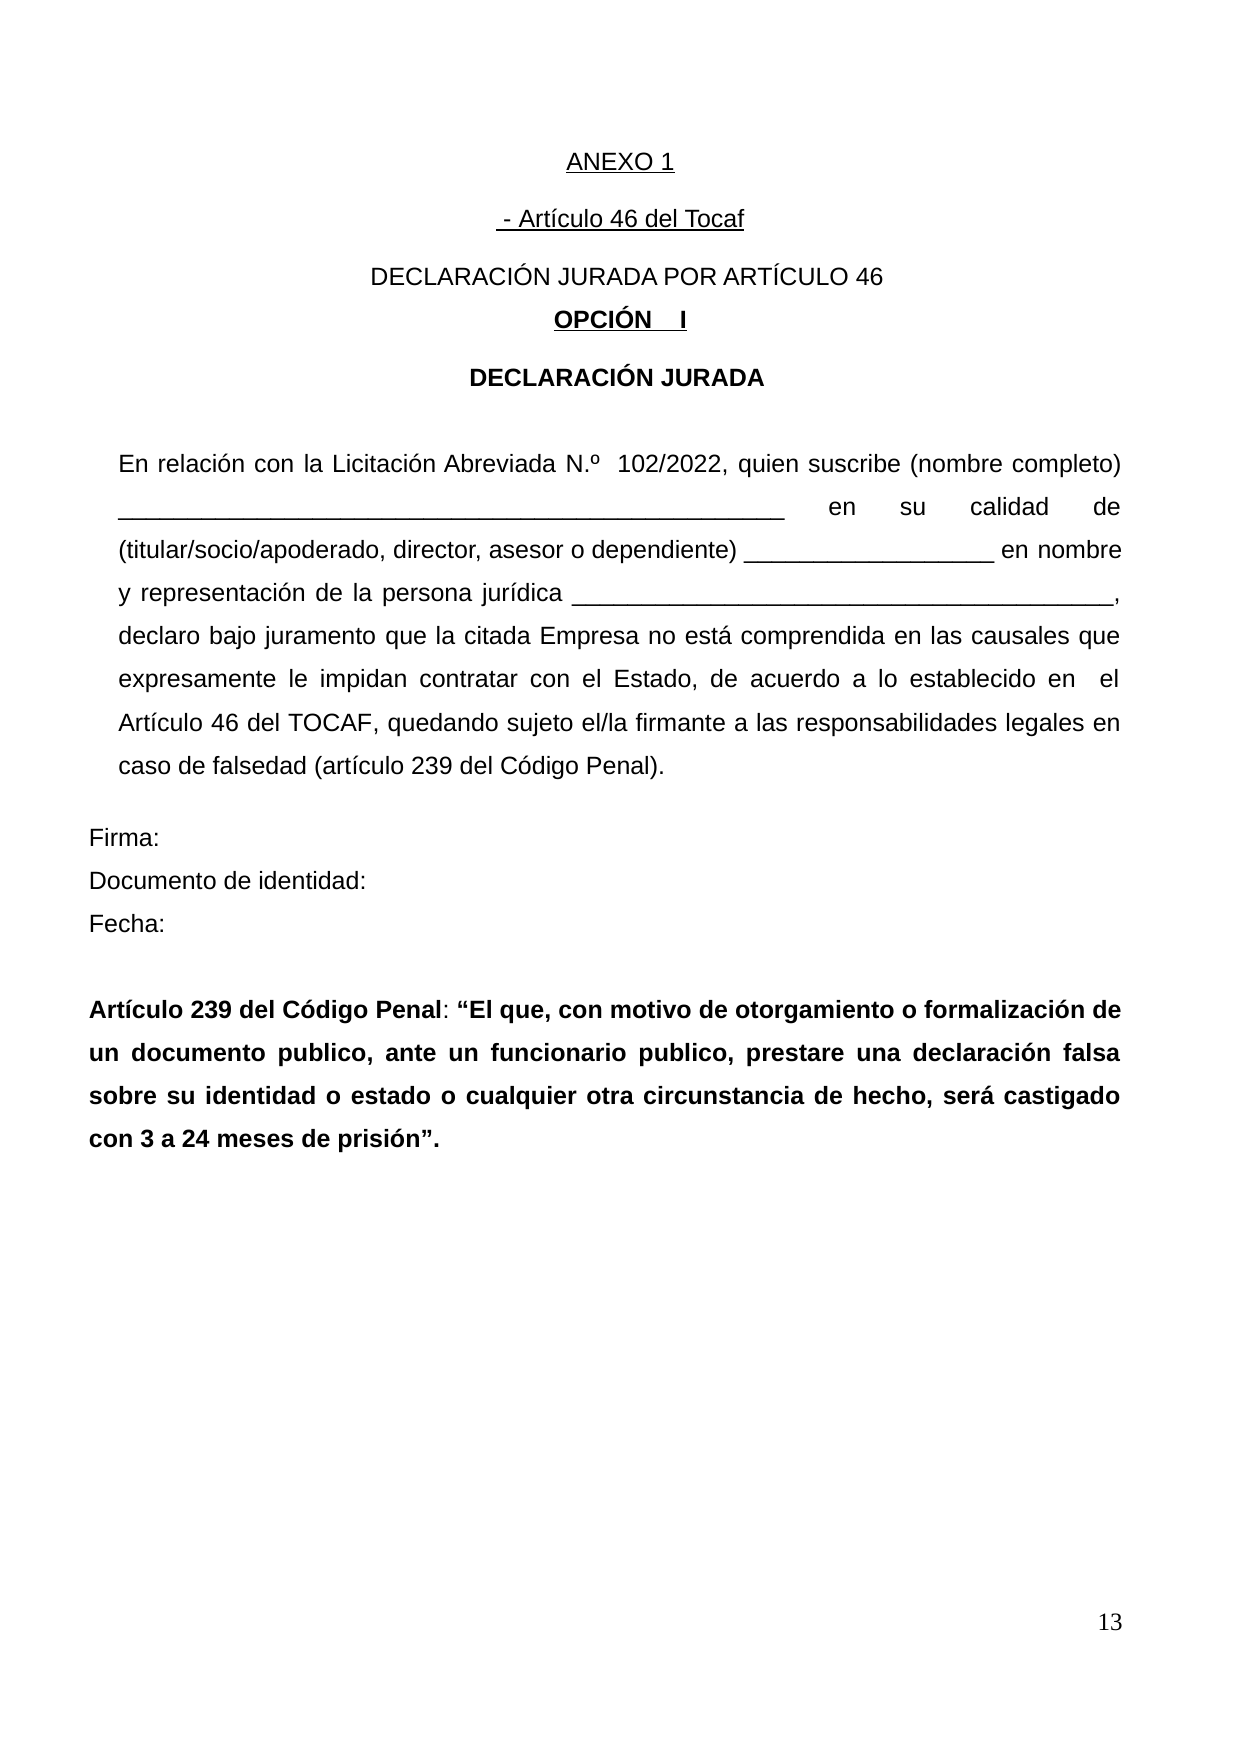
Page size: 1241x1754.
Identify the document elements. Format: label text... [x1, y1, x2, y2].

text Artículo 239 del Código Penal: “El que, con motivo de otorgamiento o formalización de un documento publico, ante un funcionario publico, prestare una declaración falsa sobre su identidad o estado o cualquier otra circunstancia de hecho, será castigado con 3 a 24 meses de prisión”. [89, 995, 1122, 1153]
text Firma: [89, 822, 1122, 851]
text OPCIÓN I [118, 305, 1122, 334]
text En relación con la Licitación Abreviada N.º 102/2022, quien suscribe (nombre completo) ________________________________________________ en su calidad de (titular/socio/apoderado, director, asesor o dependiente) __________________ en nombre y representación de la persona jurídica _______________________________________, declaro bajo juramento que la citada Empresa no está comprendida en las causales que expresamente le impidan contratar con el Estado, de acuerdo a lo establecido en el Artículo 46 del TOCAF, quedando sujeto el/la firmante a las responsabilidades legales en caso de falsedad (artículo 239 del Código Penal). [118, 449, 1122, 779]
text ANEXO 1 [118, 147, 1122, 176]
text Fecha: [89, 909, 1122, 937]
text DECLARACIÓN JURADA [118, 362, 1122, 391]
text DECLARACIÓN JURADA POR ARTÍCULO 46 [118, 262, 1122, 291]
text Documento de identidad: [89, 866, 1122, 894]
subtitle - Artículo 46 del Tocaf [118, 204, 1122, 233]
